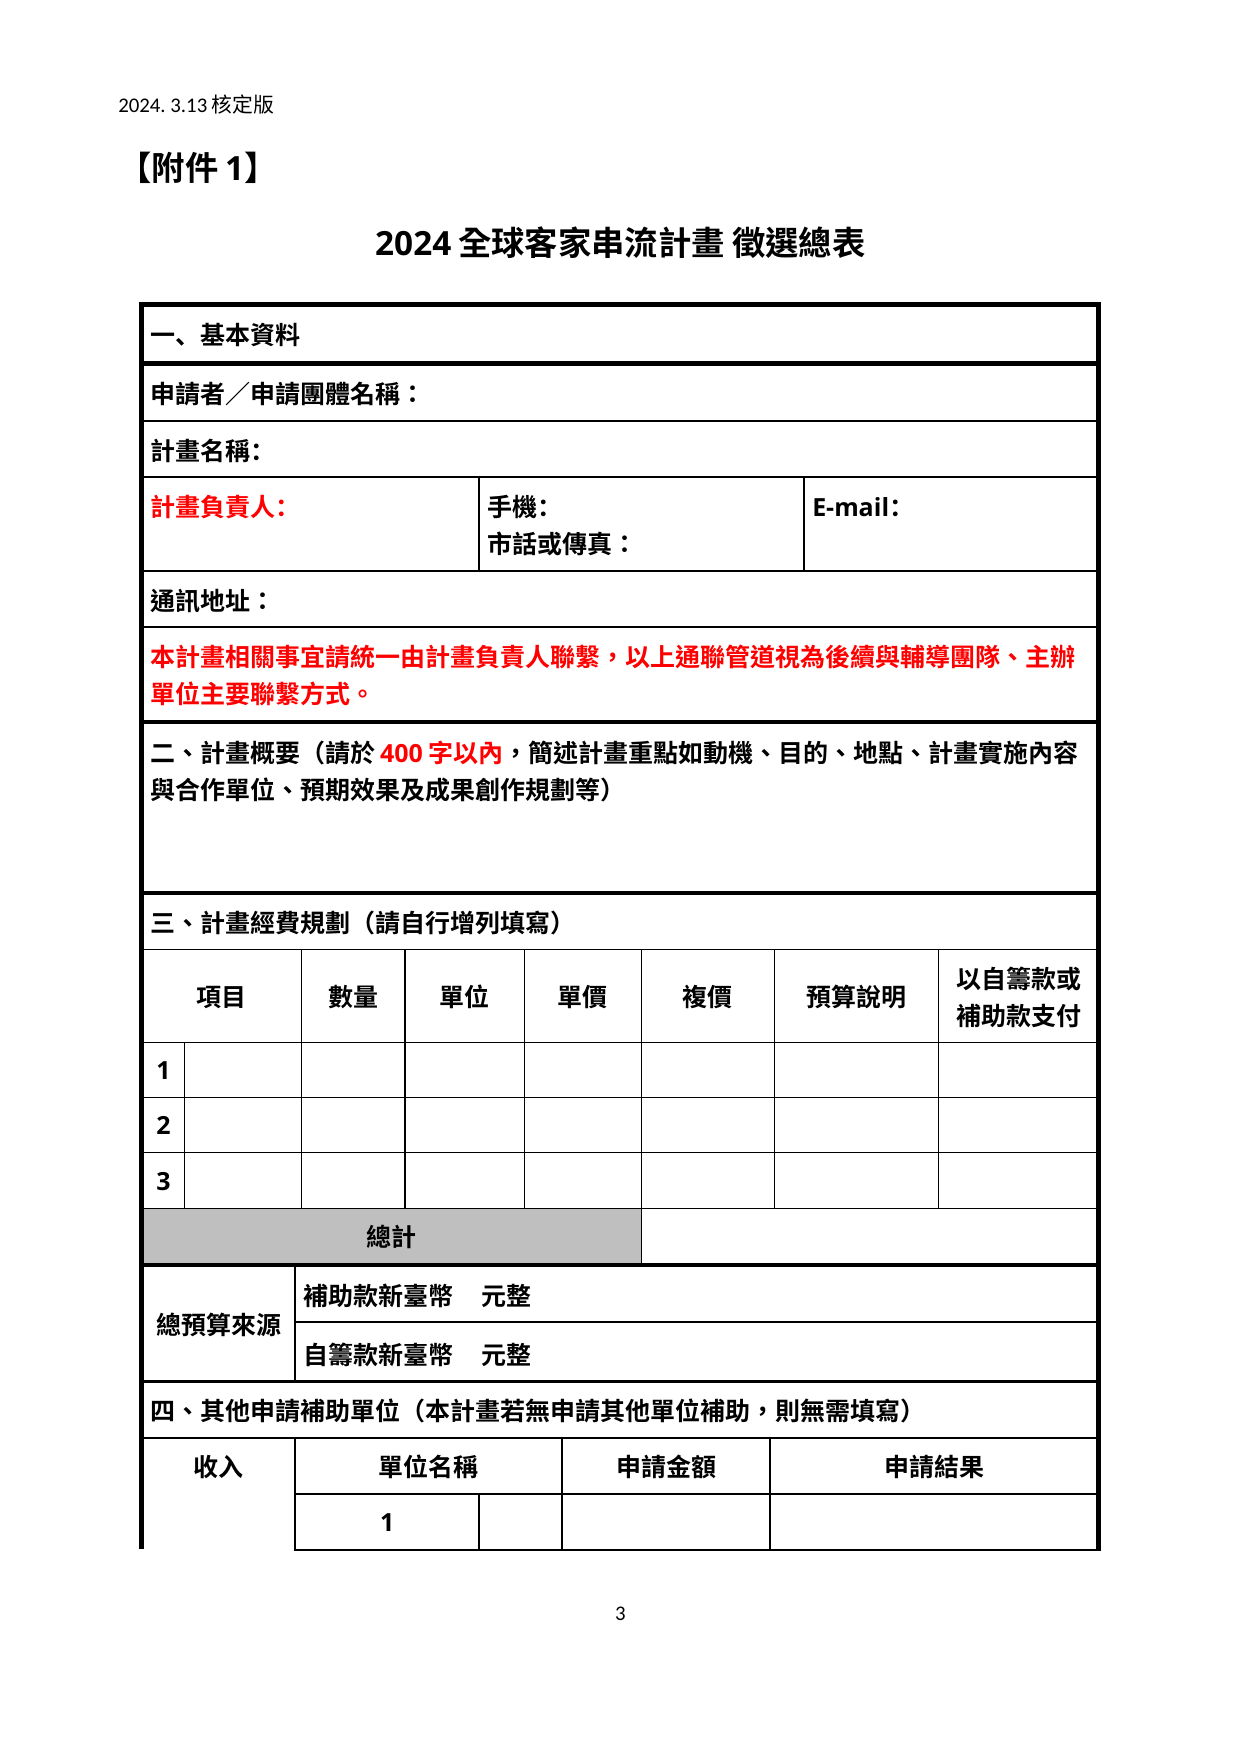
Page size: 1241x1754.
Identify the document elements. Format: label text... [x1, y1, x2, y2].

table_cell [642, 1043, 774, 1097]
table_cell [302, 1153, 404, 1207]
table_cell [939, 1098, 1096, 1152]
table_cell 計畫負責人： [144, 478, 478, 570]
text 【附件1】 [118, 128, 1122, 203]
table_cell [771, 1495, 1096, 1549]
text 2024全球客家串流計畫 徵選總表 [118, 203, 1122, 278]
table_cell [406, 1043, 524, 1097]
table_cell [775, 1043, 938, 1097]
table_cell 數量 [302, 950, 404, 1042]
table_cell [775, 1153, 938, 1207]
table_cell [185, 1098, 301, 1152]
table_cell 3 [144, 1153, 184, 1207]
table_cell 單價 [525, 950, 641, 1042]
table_cell 1 [144, 1043, 184, 1097]
table_cell 二、計畫概要（請於400字以內，簡述計畫重點如動機、目的、地點、計畫實施內容與合作單位、預期效果及成果創作規劃等） [144, 724, 1096, 891]
table_cell [525, 1153, 641, 1207]
table_cell 2 [144, 1098, 184, 1152]
table_cell 1 [296, 1495, 478, 1549]
table_cell 本計畫相關事宜請統一由計畫負責人聯繫，以上通聯管道視為後續與輔導團隊、主辦單位主要聯繫方式。 [144, 628, 1096, 720]
table_cell 申請者／申請團體名稱： [144, 366, 1096, 420]
table_cell [939, 1153, 1096, 1207]
table_cell 總計 [144, 1209, 641, 1263]
table_cell 複價 [642, 950, 774, 1042]
table_cell [642, 1209, 1096, 1263]
table_cell 自籌款新臺幣 元整 [296, 1323, 1096, 1380]
table_cell [563, 1495, 769, 1549]
table_cell [302, 1098, 404, 1152]
table_cell [406, 1153, 524, 1207]
table_cell [642, 1153, 774, 1207]
table_cell 項目 [144, 950, 301, 1042]
table_cell E-mail： [805, 478, 1096, 570]
table_cell 單位名稱 [296, 1439, 561, 1493]
table_cell 預算說明 [775, 950, 938, 1042]
table_cell 申請金額 [563, 1439, 769, 1493]
table_cell [775, 1098, 938, 1152]
table_header 一、基本資料 [144, 307, 1096, 361]
table_cell [525, 1043, 641, 1097]
table_cell 補助款新臺幣 元整 [296, 1267, 1096, 1321]
table_cell [525, 1098, 641, 1152]
table_cell 計畫名稱： [144, 422, 1096, 476]
table_cell 四、其他申請補助單位（本計畫若無申請其他單位補助，則無需填寫） [144, 1383, 1096, 1437]
table_cell [642, 1098, 774, 1152]
table_cell 三、計畫經費規劃（請自行增列填寫） [144, 895, 1096, 949]
table_cell [939, 1043, 1096, 1097]
table_cell 申請結果 [771, 1439, 1096, 1493]
table_cell 收入 [144, 1439, 294, 1549]
table_cell 手機： 市話或傳真： [480, 478, 803, 570]
table_cell [185, 1153, 301, 1207]
table_cell [480, 1495, 561, 1549]
table_cell [185, 1043, 301, 1097]
table_cell [406, 1098, 524, 1152]
table_cell 單位 [406, 950, 524, 1042]
table_cell [302, 1043, 404, 1097]
table_cell 以自籌款或補助款支付 [939, 950, 1096, 1042]
table_cell 通訊地址： [144, 572, 1096, 626]
table_cell 總預算來源 [144, 1267, 294, 1380]
